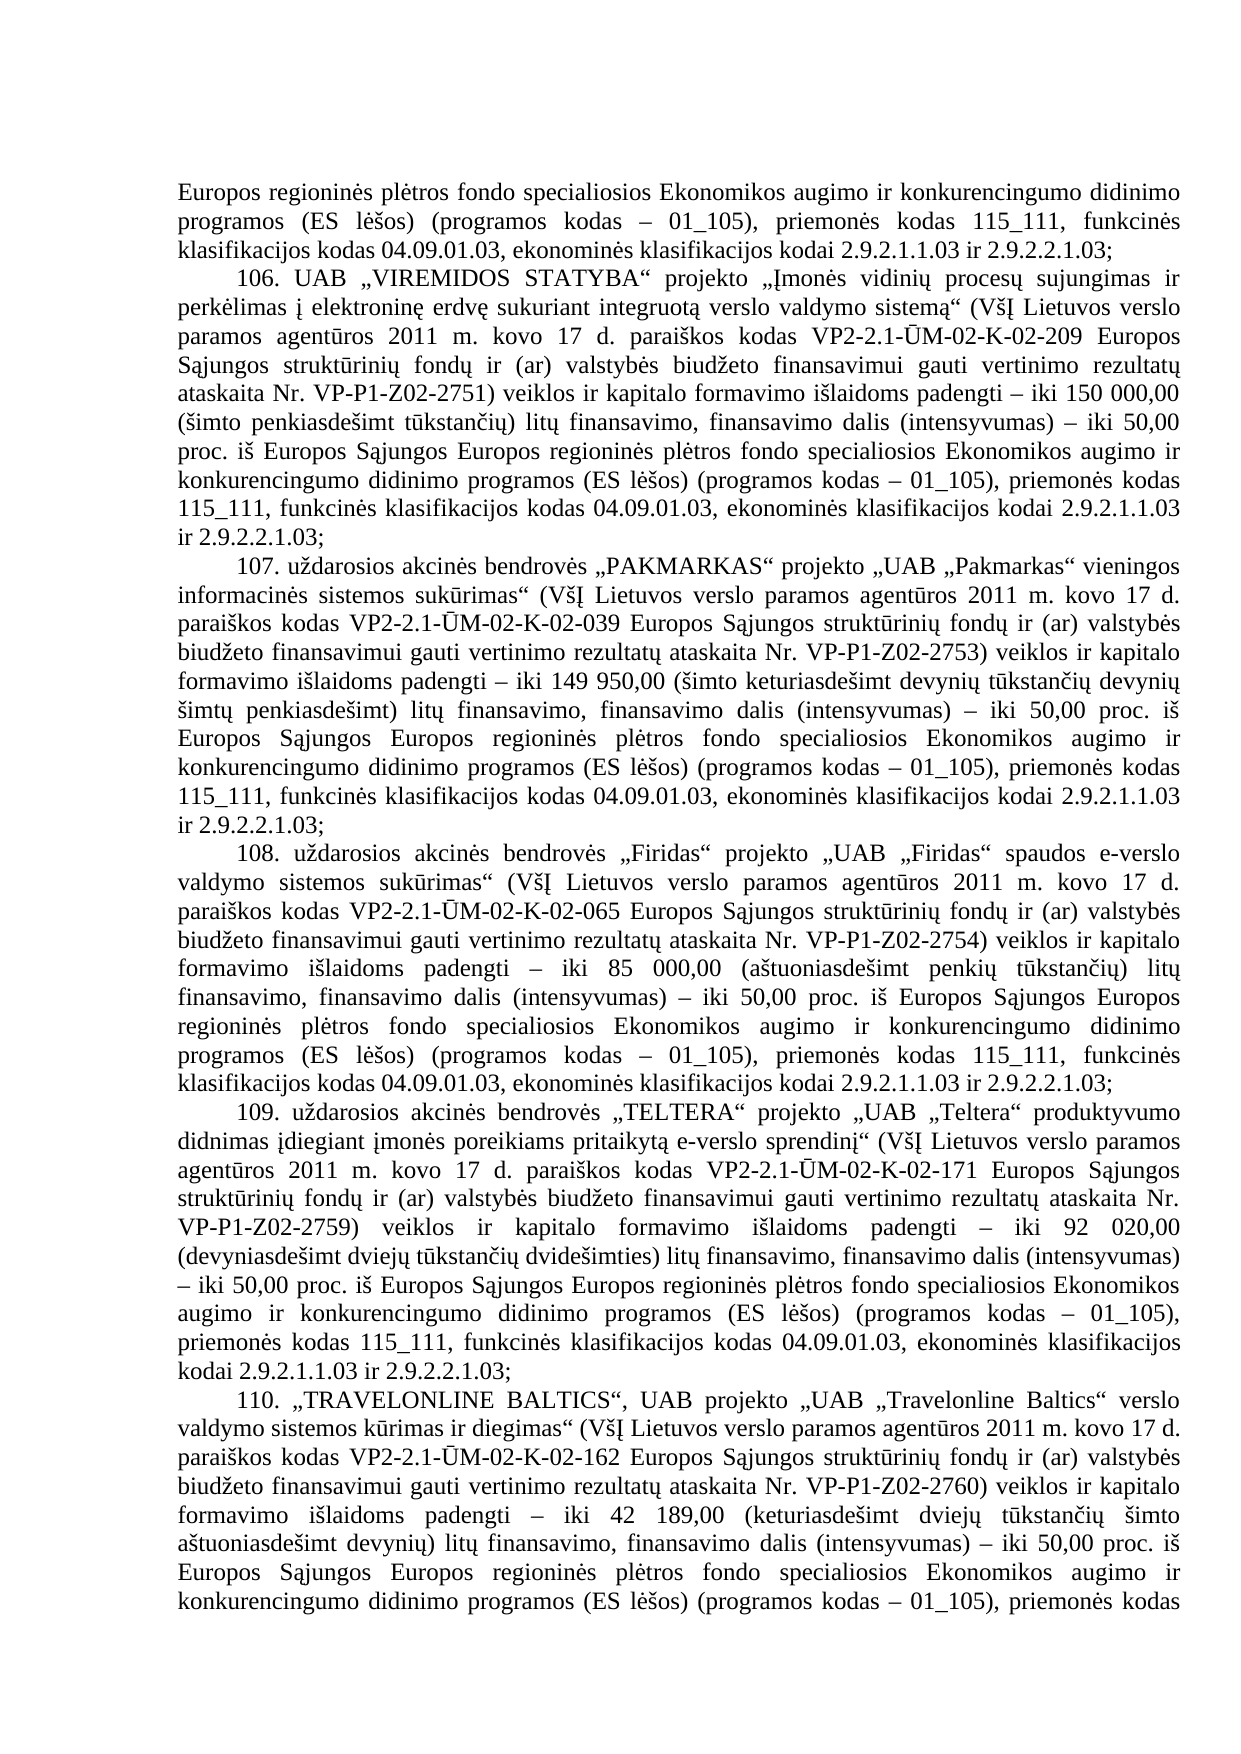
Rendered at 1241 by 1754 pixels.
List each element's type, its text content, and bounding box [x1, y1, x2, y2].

text 108. uždarosios akcinės bendrovės „Firidas“ projekto „UAB „Firidas“ spaudos e-verslo valdymo sistemos sukūrimas“ (VšĮ Lietuvos verslo paramos agentūros 2011 m. kovo 17 d. paraiškos kodas VP2-2.1-ŪM-02-K-02-065 Europos Sąjungos struktūrinių fondų ir (ar) valstybės biudžeto finansavimui gauti vertinimo rezultatų ataskaita Nr. VP-P1-Z02-2754) veiklos ir kapitalo formavimo išlaidoms padengti – iki 85 000,00 (aštuoniasdešimt penkių tūkstančių) litų finansavimo, finansavimo dalis (intensyvumas) – iki 50,00 proc. iš Europos Sąjungos Europos regioninės plėtros fondo specialiosios Ekonomikos augimo ir konkurencingumo didinimo programos (ES lėšos) (programos kodas – 01_105), priemonės kodas 115_111, funkcinės klasifikacijos kodas 04.09.01.03, ekonominės klasifikacijos kodai 2.9.2.1.1.03 ir 2.9.2.2.1.03; [177, 838, 1181, 1097]
text 106. UAB „VIREMIDOS STATYBA“ projekto „Įmonės vidinių procesų sujungimas ir perkėlimas į elektroninę erdvę sukuriant integruotą verslo valdymo sistemą“ (VšĮ Lietuvos verslo paramos agentūros 2011 m. kovo 17 d. paraiškos kodas VP2-2.1-ŪM-02-K-02-209 Europos Sąjungos struktūrinių fondų ir (ar) valstybės biudžeto finansavimui gauti vertinimo rezultatų ataskaita Nr. VP-P1-Z02-2751) veiklos ir kapitalo formavimo išlaidoms padengti – iki 150 000,00 (šimto penkiasdešimt tūkstančių) litų finansavimo, finansavimo dalis (intensyvumas) – iki 50,00 proc. iš Europos Sąjungos Europos regioninės plėtros fondo specialiosios Ekonomikos augimo ir konkurencingumo didinimo programos (ES lėšos) (programos kodas – 01_105), priemonės kodas 115_111, funkcinės klasifikacijos kodas 04.09.01.03, ekonominės klasifikacijos kodai 2.9.2.1.1.03 ir 2.9.2.2.1.03; [177, 263, 1181, 551]
text Europos regioninės plėtros fondo specialiosios Ekonomikos augimo ir konkurencingumo didinimo programos (ES lėšos) (programos kodas – 01_105), priemonės kodas 115_111, funkcinės klasifikacijos kodas 04.09.01.03, ekonominės klasifikacijos kodai 2.9.2.1.1.03 ir 2.9.2.2.1.03; [177, 177, 1181, 263]
text 107. uždarosios akcinės bendrovės „PAKMARKAS“ projekto „UAB „Pakmarkas“ vieningos informacinės sistemos sukūrimas“ (VšĮ Lietuvos verslo paramos agentūros 2011 m. kovo 17 d. paraiškos kodas VP2-2.1-ŪM-02-K-02-039 Europos Sąjungos struktūrinių fondų ir (ar) valstybės biudžeto finansavimui gauti vertinimo rezultatų ataskaita Nr. VP-P1-Z02-2753) veiklos ir kapitalo formavimo išlaidoms padengti – iki 149 950,00 (šimto keturiasdešimt devynių tūkstančių devynių šimtų penkiasdešimt) litų finansavimo, finansavimo dalis (intensyvumas) – iki 50,00 proc. iš Europos Sąjungos Europos regioninės plėtros fondo specialiosios Ekonomikos augimo ir konkurencingumo didinimo programos (ES lėšos) (programos kodas – 01_105), priemonės kodas 115_111, funkcinės klasifikacijos kodas 04.09.01.03, ekonominės klasifikacijos kodai 2.9.2.1.1.03 ir 2.9.2.2.1.03; [177, 551, 1181, 838]
text 109. uždarosios akcinės bendrovės „TELTERA“ projekto „UAB „Teltera“ produktyvumo didnimas įdiegiant įmonės poreikiams pritaikytą e-verslo sprendinį“ (VšĮ Lietuvos verslo paramos agentūros 2011 m. kovo 17 d. paraiškos kodas VP2-2.1-ŪM-02-K-02-171 Europos Sąjungos struktūrinių fondų ir (ar) valstybės biudžeto finansavimui gauti vertinimo rezultatų ataskaita Nr. VP-P1-Z02-2759) veiklos ir kapitalo formavimo išlaidoms padengti – iki 92 020,00 (devyniasdešimt dviejų tūkstančių dvidešimties) litų finansavimo, finansavimo dalis (intensyvumas) – iki 50,00 proc. iš Europos Sąjungos Europos regioninės plėtros fondo specialiosios Ekonomikos augimo ir konkurencingumo didinimo programos (ES lėšos) (programos kodas – 01_105), priemonės kodas 115_111, funkcinės klasifikacijos kodas 04.09.01.03, ekonominės klasifikacijos kodai 2.9.2.1.1.03 ir 2.9.2.2.1.03; [177, 1097, 1181, 1385]
text 110. „TRAVELONLINE BALTICS“, UAB projekto „UAB „Travelonline Baltics“ verslo valdymo sistemos kūrimas ir diegimas“ (VšĮ Lietuvos verslo paramos agentūros 2011 m. kovo 17 d. paraiškos kodas VP2-2.1-ŪM-02-K-02-162 Europos Sąjungos struktūrinių fondų ir (ar) valstybės biudžeto finansavimui gauti vertinimo rezultatų ataskaita Nr. VP-P1-Z02-2760) veiklos ir kapitalo formavimo išlaidoms padengti – iki 42 189,00 (keturiasdešimt dviejų tūkstančių šimto aštuoniasdešimt devynių) litų finansavimo, finansavimo dalis (intensyvumas) – iki 50,00 proc. iš Europos Sąjungos Europos regioninės plėtros fondo specialiosios Ekonomikos augimo ir konkurencingumo didinimo programos (ES lėšos) (programos kodas – 01_105), priemonės kodas [177, 1385, 1181, 1615]
